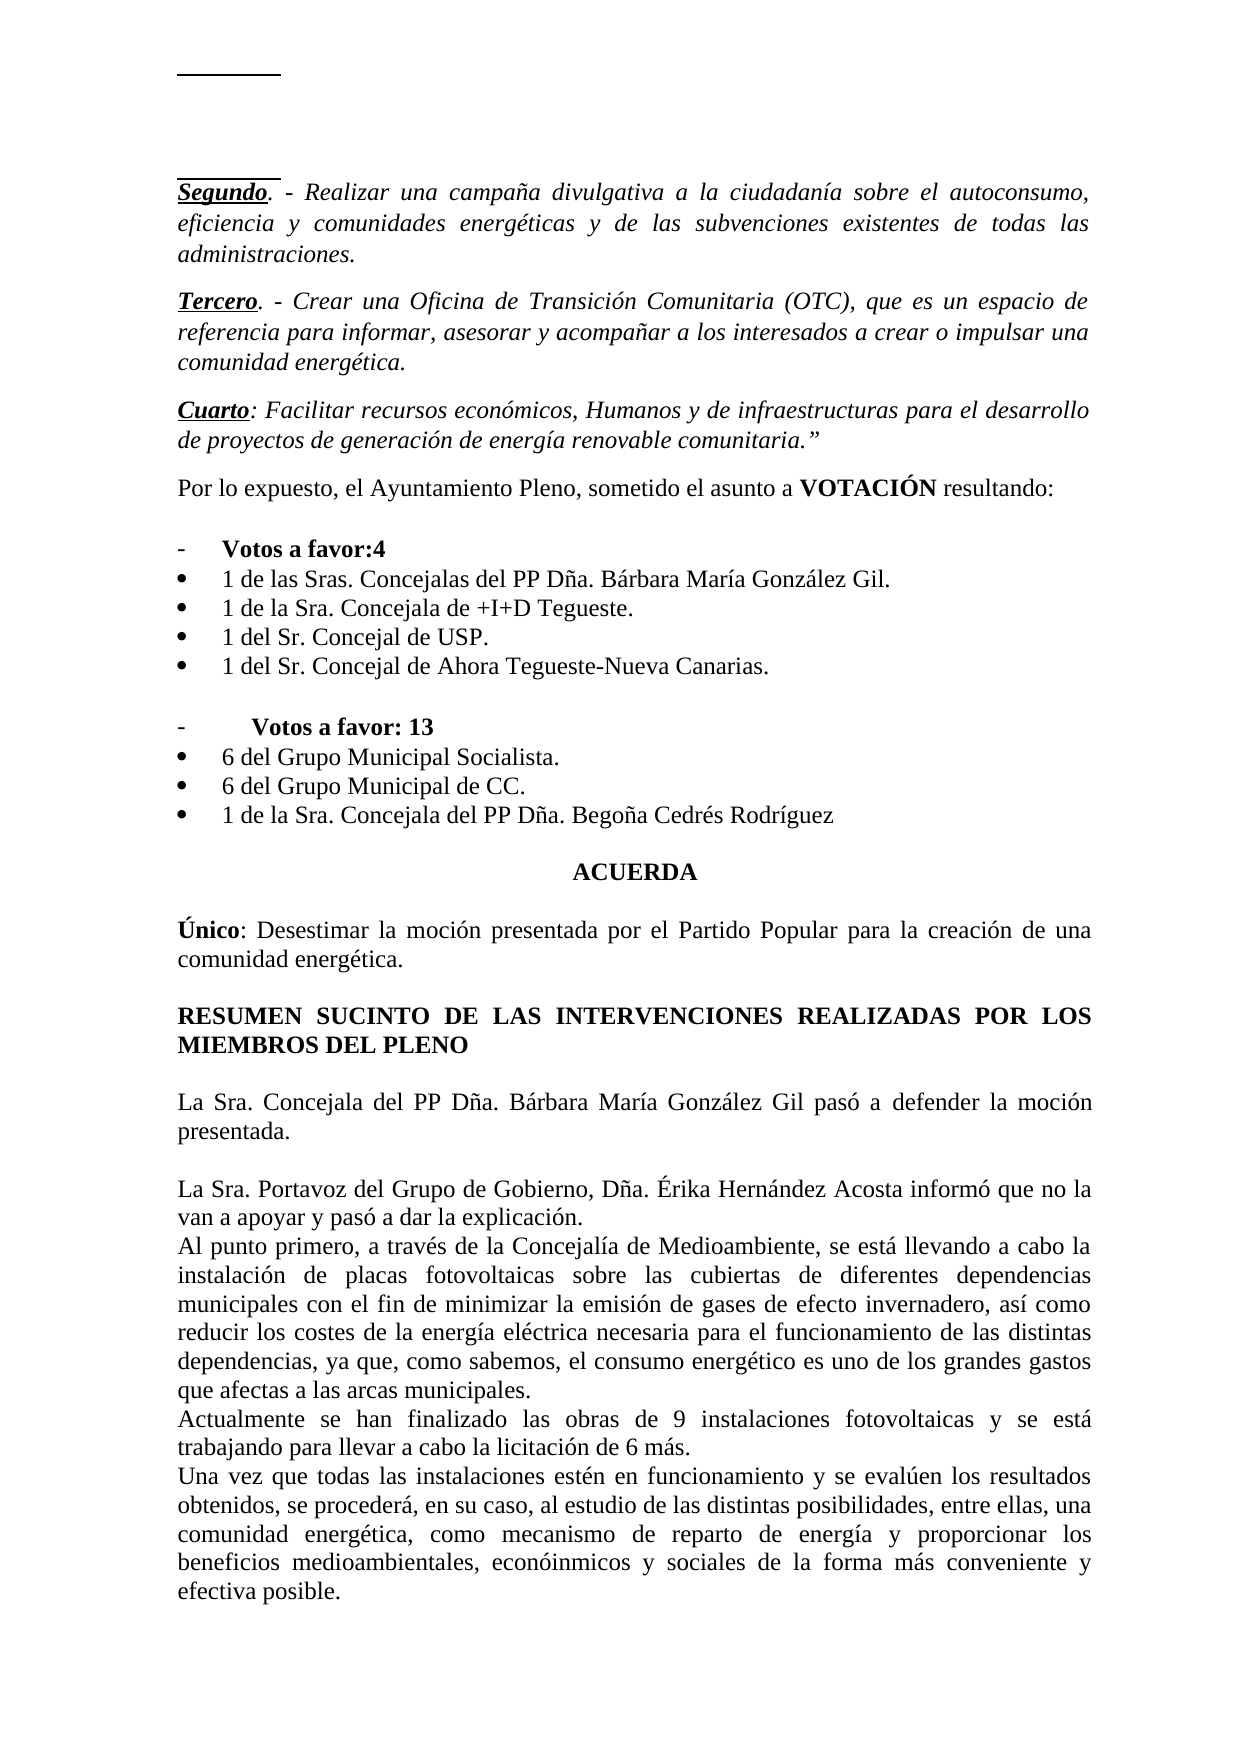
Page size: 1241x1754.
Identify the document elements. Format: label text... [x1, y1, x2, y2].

list 6 del Grupo Municipal de CC. [177, 771, 1092, 800]
text Único: Desestimar la moción presentada por el Partido Popular para la creación de una comunidad energética. [177, 915, 1092, 972]
text RESUMEN SUCINTO DE LAS INTERVENCIONES REALIZADAS POR LOS MIEMBROS DEL PLENO [177, 1001, 1092, 1059]
text Actualmente se han finalizado las obras de 9 instalaciones fotovoltaicas y se está trabajando para llevar a cabo la licitación de 6 más. [177, 1404, 1092, 1461]
text Tercero. - Crear una Oficina de Transición Comunitaria (OTC), que es un espacio de referencia para informar, asesorar y acompañar a los interesados a crear o impulsar una comunidad energética. [177, 286, 1092, 376]
list 1 del Sr. Concejal de Ahora Tegueste-Nueva Canarias. [177, 651, 1092, 679]
text Segundo. - Realizar una campaña divulgativa a la ciudadanía sobre el autoconsumo, eficiencia y comunidades energéticas y de las subvenciones existentes de todas las administraciones. [177, 177, 1092, 267]
list 1 del Sr. Concejal de USP. [177, 622, 1092, 651]
text La Sra. Portavoz del Grupo de Gobierno, Dña. Érika Hernández Acosta informó que no la van a apoyar y pasó a dar la explicación. [177, 1174, 1092, 1231]
list Votos a favor:4 [177, 531, 1092, 564]
list 1 de las Sras. Concejalas del PP Dña. Bárbara María González Gil. [177, 564, 1092, 593]
text Al punto primero, a través de la Concejalía de Medioambiente, se está llevando a cabo la instalación de placas fotovoltaicas sobre las cubiertas de diferentes dependencias municipales con el fin de minimizar la emisión de gases de efecto invernadero, así como reducir los costes de la energía eléctrica necesaria para el funcionamiento de las distintas dependencias, ya que, como sabemos, el consumo energético es uno de los grandes gastos que afectas a las arcas municipales. [177, 1231, 1092, 1404]
text ACUERDA [177, 857, 1092, 886]
list Votos a favor: 13 [177, 708, 1092, 742]
text Por lo expuesto, el Ayuntamiento Pleno, sometido el asunto a VOTACIÓN resultando: [177, 473, 1092, 502]
text Una vez que todas las instalaciones estén en funcionamiento y se evalúen los resultados obtenidos, se procederá, en su caso, al estudio de las distintas posibilidades, entre ellas, una comunidad energética, como mecanismo de reparto de energía y proporcionar los beneficios medioambientales, econóinmicos y sociales de la forma más conveniente y efectiva posible. [177, 1461, 1092, 1605]
text La Sra. Concejala del PP Dña. Bárbara María González Gil pasó a defender la moción presentada. [177, 1087, 1092, 1145]
text Cuarto: Facilitar recursos económicos, Humanos y de infraestructuras para el desarrollo de proyectos de generación de energía renovable comunitaria.” [177, 395, 1092, 454]
list 6 del Grupo Municipal Socialista. [177, 742, 1092, 771]
list 1 de la Sra. Concejala de +I+D Tegueste. [177, 593, 1092, 622]
list 1 de la Sra. Concejala del PP Dña. Begoña Cedrés Rodríguez [177, 800, 1092, 829]
